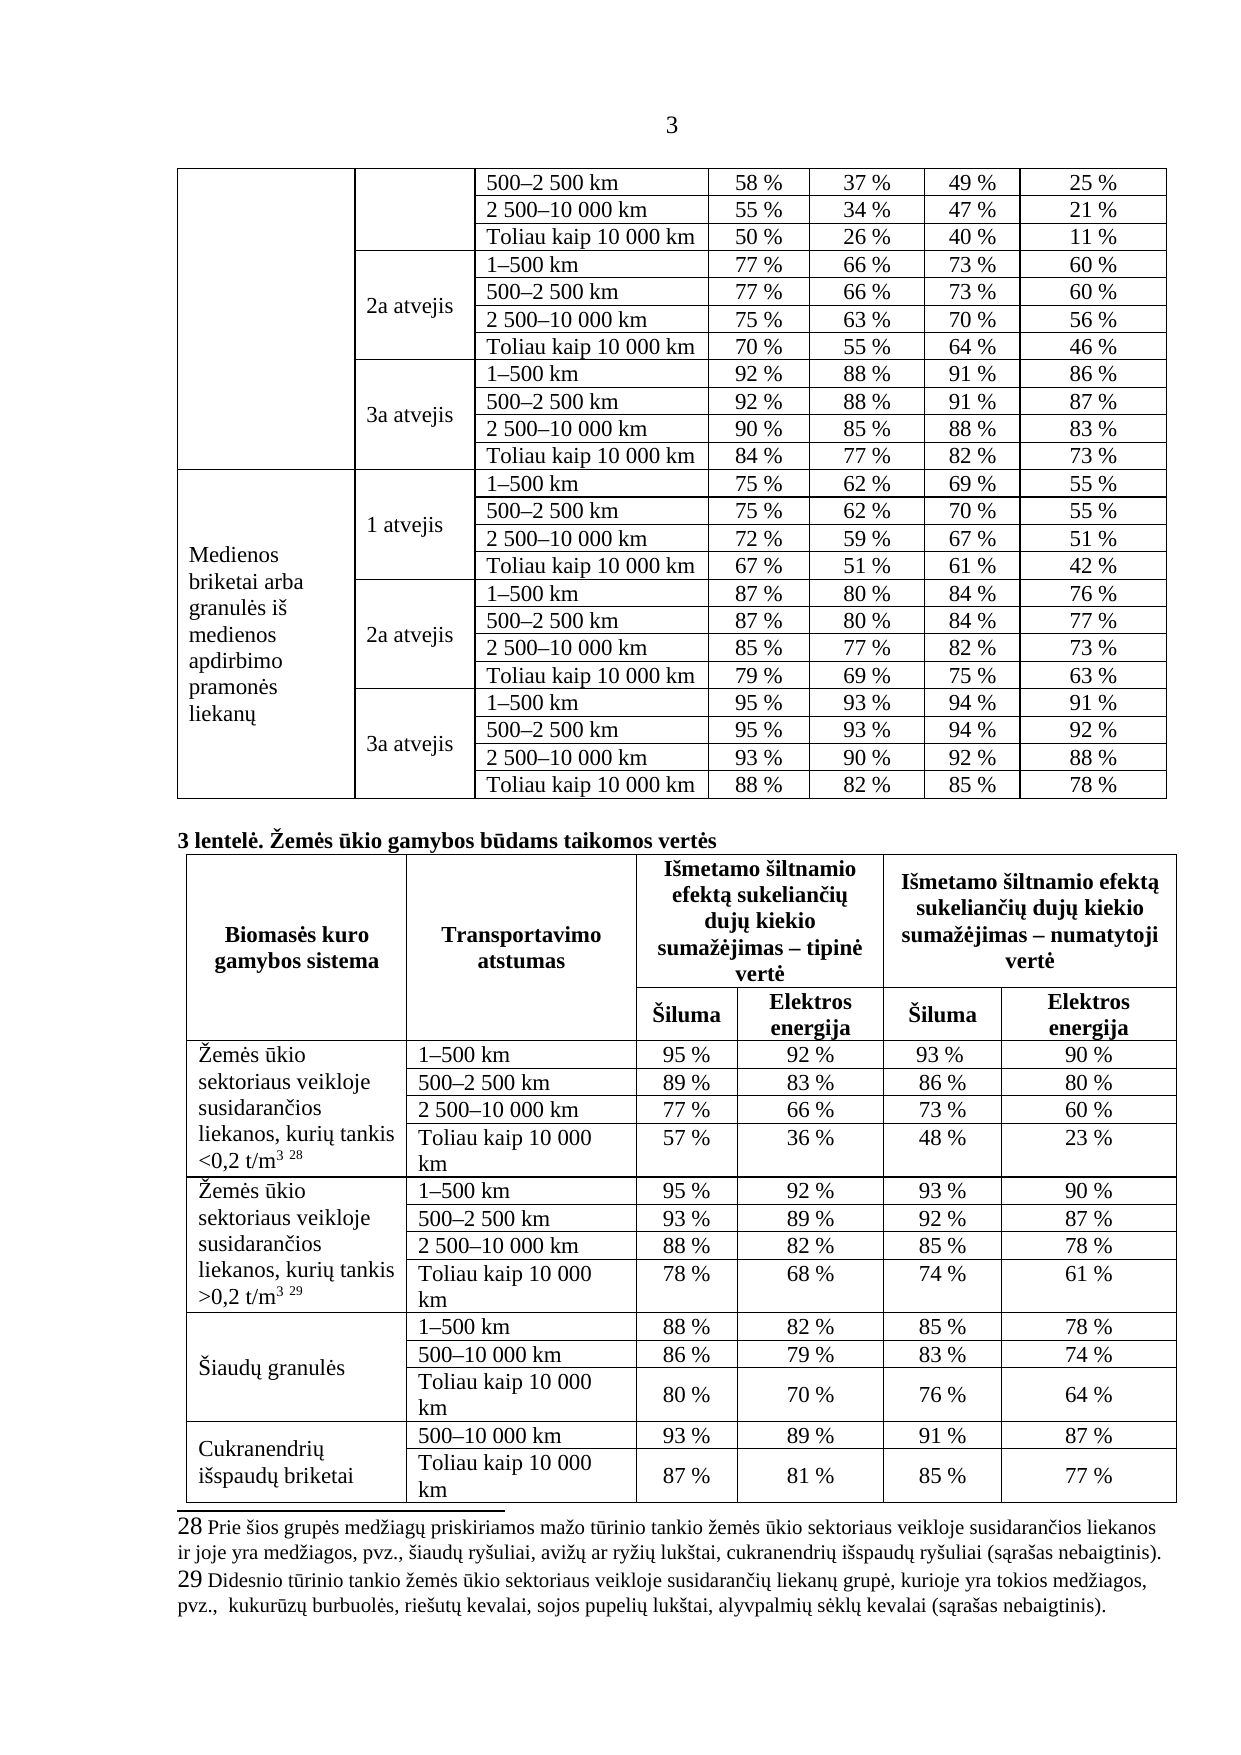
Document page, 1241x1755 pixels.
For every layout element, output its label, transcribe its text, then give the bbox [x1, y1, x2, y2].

table_cell 67 % [925, 525, 1019, 551]
table_cell 55 % [1021, 498, 1166, 524]
table_cell 46 % [1021, 333, 1166, 359]
table_cell 2a atvejis [356, 251, 474, 359]
table_cell 3a atvejis [356, 689, 474, 798]
table_cell Cukranendrių išspaudų briketai [187, 1422, 406, 1502]
table_cell Toliau kaip 10 000 km [476, 443, 708, 469]
table_cell 2 500–10 000 km [476, 525, 708, 551]
table_cell 2 500–10 000 km [407, 1096, 636, 1123]
table_cell 500–2 500 km [476, 498, 708, 524]
table_cell 90 % [1002, 1178, 1176, 1204]
table_cell Toliau kaip 10 000 km [476, 662, 708, 688]
table_cell 70 % [925, 498, 1019, 524]
table_cell 78 % [637, 1260, 737, 1312]
table_header Transportavimo atstumas [407, 855, 636, 1040]
table_cell 37 % [810, 169, 924, 195]
table_cell 80 % [810, 580, 924, 606]
table_cell 500–2 500 km [407, 1205, 636, 1231]
table_cell 93 % [810, 717, 924, 743]
table_header Išmetamo šiltnamio efektą sukeliančių dujų kiekio sumažėjimas – tipinė vertė [637, 855, 883, 987]
table_cell 91 % [925, 388, 1019, 414]
table_cell 82 % [738, 1232, 883, 1258]
table_cell 85 % [925, 771, 1019, 798]
table_cell 34 % [810, 196, 924, 222]
table_cell 95 % [637, 1041, 737, 1068]
table_cell 47 % [925, 196, 1019, 222]
table_cell 87 % [1002, 1205, 1176, 1231]
table_cell 77 % [1002, 1449, 1176, 1502]
table_cell 94 % [925, 689, 1019, 716]
table_cell 60 % [1021, 278, 1166, 304]
table_cell 70 % [925, 306, 1019, 332]
table_cell 500–2 500 km [476, 607, 708, 633]
table_cell 95 % [709, 689, 809, 716]
table_cell 82 % [925, 443, 1019, 469]
table_cell 88 % [637, 1313, 737, 1340]
table_cell 58 % [709, 169, 809, 195]
table_cell 85 % [884, 1313, 1001, 1340]
table_cell 88 % [810, 360, 924, 387]
table_cell 91 % [884, 1422, 1001, 1448]
table_cell 500–2 500 km [476, 388, 708, 414]
table_cell 92 % [884, 1205, 1001, 1231]
table_cell 89 % [637, 1069, 737, 1095]
table_cell 82 % [810, 771, 924, 798]
table_cell 36 % [738, 1124, 883, 1176]
table_cell Toliau kaip 10 000 km [476, 771, 708, 798]
table_cell 77 % [810, 443, 924, 469]
table_cell 3a atvejis [356, 360, 474, 469]
table_cell 1–500 km [476, 580, 708, 606]
table_cell 2 500–10 000 km [476, 306, 708, 332]
table_cell 21 % [1021, 196, 1166, 222]
table_cell 83 % [738, 1069, 883, 1095]
table_cell 80 % [1002, 1069, 1176, 1095]
table_cell 59 % [810, 525, 924, 551]
table_cell 11 % [1021, 224, 1166, 250]
table_cell 2 500–10 000 km [407, 1232, 636, 1258]
table_cell 92 % [1021, 717, 1166, 743]
table_cell 93 % [709, 744, 809, 770]
table_cell 51 % [810, 552, 924, 578]
text 3 lentelė. Žemės ūkio gamybos būdams taikomos vertės [177, 827, 1166, 854]
table_cell 90 % [810, 744, 924, 770]
table_cell 2 500–10 000 km [476, 415, 708, 442]
table_cell 90 % [1002, 1041, 1176, 1068]
table_cell 69 % [810, 662, 924, 688]
table_cell 87 % [637, 1449, 737, 1502]
table_cell [356, 169, 474, 250]
table_cell 500–2 500 km [476, 169, 708, 195]
table_cell 73 % [1021, 634, 1166, 661]
table_cell 63 % [1021, 662, 1166, 688]
table_cell 75 % [709, 306, 809, 332]
table_cell 74 % [884, 1260, 1001, 1312]
table_cell 60 % [1002, 1096, 1176, 1123]
table_cell 2a atvejis [356, 580, 474, 688]
table_cell 74 % [1002, 1341, 1176, 1367]
table_cell 87 % [1021, 388, 1166, 414]
table_cell 89 % [738, 1422, 883, 1448]
table_cell 95 % [637, 1178, 737, 1204]
table_cell 25 % [1021, 169, 1166, 195]
table_cell 75 % [709, 498, 809, 524]
table_cell 1–500 km [476, 360, 708, 387]
table_cell 92 % [709, 360, 809, 387]
table_cell 92 % [738, 1178, 883, 1204]
table_cell 85 % [884, 1449, 1001, 1502]
table_cell 77 % [709, 251, 809, 277]
table_cell Šiaudų granulės [187, 1313, 406, 1421]
table_cell Toliau kaip 10 000 km [407, 1260, 636, 1312]
table_cell 86 % [1021, 360, 1166, 387]
table_cell 77 % [637, 1096, 737, 1123]
table_cell 500–10 000 km [407, 1422, 636, 1448]
table_cell 55 % [709, 196, 809, 222]
table_cell Toliau kaip 10 000 km [476, 552, 708, 578]
table_cell 80 % [810, 607, 924, 633]
table_cell 83 % [884, 1341, 1001, 1367]
table_cell Žemės ūkio sektoriaus veikloje susidarančios liekanos, kurių tankis >0,2 t/m3 [187, 1178, 406, 1312]
table_cell 50 % [709, 224, 809, 250]
table_cell 2 500–10 000 km [476, 744, 708, 770]
table_cell 1–500 km [407, 1041, 636, 1068]
table_cell 500–10 000 km [407, 1341, 636, 1367]
table_cell 73 % [925, 278, 1019, 304]
table_cell 92 % [709, 388, 809, 414]
table_cell 87 % [1002, 1422, 1176, 1448]
table_cell 64 % [925, 333, 1019, 359]
table_cell 93 % [884, 1041, 1001, 1068]
table_cell 77 % [1021, 607, 1166, 633]
table_cell 60 % [1021, 251, 1166, 277]
table_cell 75 % [925, 662, 1019, 688]
table_cell 88 % [810, 388, 924, 414]
table_cell 1–500 km [476, 689, 708, 716]
table_cell 79 % [709, 662, 809, 688]
table_cell 93 % [637, 1422, 737, 1448]
table_cell 93 % [810, 689, 924, 716]
table_cell 500–2 500 km [407, 1069, 636, 1095]
table_cell 87 % [709, 607, 809, 633]
table_cell 61 % [1002, 1260, 1176, 1312]
table_cell 68 % [738, 1260, 883, 1312]
table_cell Žemės ūkio sektoriaus veikloje susidarančios liekanos, kurių tankis <0,2 t/m3 [187, 1041, 406, 1176]
table_cell 55 % [810, 333, 924, 359]
table_cell 78 % [1002, 1313, 1176, 1340]
table_cell 70 % [738, 1368, 883, 1421]
table_cell 77 % [709, 278, 809, 304]
table_cell Toliau kaip 10 000 km [476, 224, 708, 250]
table_cell 26 % [810, 224, 924, 250]
table_cell 2 500–10 000 km [476, 196, 708, 222]
table_cell Šiluma [637, 988, 737, 1040]
table_cell 76 % [1021, 580, 1166, 606]
table_cell 86 % [884, 1069, 1001, 1095]
table_cell 91 % [1021, 689, 1166, 716]
table_cell 73 % [925, 251, 1019, 277]
table_cell 88 % [709, 771, 809, 798]
table_cell 91 % [925, 360, 1019, 387]
table_cell 93 % [884, 1178, 1001, 1204]
table_cell 500–2 500 km [476, 717, 708, 743]
table_cell 92 % [738, 1041, 883, 1068]
table_cell 40 % [925, 224, 1019, 250]
table_cell 1–500 km [407, 1313, 636, 1340]
table_cell 2 500–10 000 km [476, 634, 708, 661]
table_cell 61 % [925, 552, 1019, 578]
table_header Biomasės kuro gamybos sistema [187, 855, 406, 1040]
table_cell 57 % [637, 1124, 737, 1176]
table_cell 69 % [925, 470, 1019, 496]
table_cell 88 % [637, 1232, 737, 1258]
table_cell 64 % [1002, 1368, 1176, 1421]
table_cell 86 % [637, 1341, 737, 1367]
table_cell 82 % [925, 634, 1019, 661]
table_cell 79 % [738, 1341, 883, 1367]
table_cell 95 % [709, 717, 809, 743]
table_cell 77 % [810, 634, 924, 661]
table_cell 78 % [1021, 771, 1166, 798]
table_cell 1 atvejis [356, 470, 474, 578]
table_cell 83 % [1021, 415, 1166, 442]
table_cell 92 % [925, 744, 1019, 770]
table_cell 1–500 km [476, 251, 708, 277]
table_cell 51 % [1021, 525, 1166, 551]
table_cell 66 % [810, 278, 924, 304]
table_cell Medienos briketai arba granulės iš medienos apdirbimo pramonės liekanų [178, 470, 354, 798]
table_cell 42 % [1021, 552, 1166, 578]
table_cell 67 % [709, 552, 809, 578]
table_cell 66 % [810, 251, 924, 277]
table_cell Toliau kaip 10 000 km [407, 1368, 636, 1421]
table_cell Šiluma [884, 988, 1001, 1040]
table_cell 73 % [884, 1096, 1001, 1123]
table_cell 93 % [637, 1205, 737, 1231]
table_cell 70 % [709, 333, 809, 359]
table_cell 63 % [810, 306, 924, 332]
table_cell 49 % [925, 169, 1019, 195]
table_header Išmetamo šiltnamio efektą sukeliančių dujų kiekio sumažėjimas – numatytoji vertė [884, 855, 1176, 987]
table_cell 66 % [738, 1096, 883, 1123]
table_cell Elektros energija [738, 988, 883, 1040]
table_cell 55 % [1021, 470, 1166, 496]
table_cell 84 % [925, 607, 1019, 633]
table_cell 62 % [810, 498, 924, 524]
table_cell 75 % [709, 470, 809, 496]
table_cell 1–500 km [407, 1178, 636, 1204]
table_cell Toliau kaip 10 000 km [476, 333, 708, 359]
table_cell 72 % [709, 525, 809, 551]
table_cell 90 % [709, 415, 809, 442]
table_cell 500–2 500 km [476, 278, 708, 304]
table_cell 80 % [637, 1368, 737, 1421]
table_cell 87 % [709, 580, 809, 606]
table_cell [178, 169, 354, 469]
table_cell 89 % [738, 1205, 883, 1231]
table_cell 84 % [709, 443, 809, 469]
table_cell 88 % [925, 415, 1019, 442]
table_cell 1–500 km [476, 470, 708, 496]
table_cell 73 % [1021, 443, 1166, 469]
table_cell 76 % [884, 1368, 1001, 1421]
table_cell 85 % [884, 1232, 1001, 1258]
table_cell 85 % [709, 634, 809, 661]
table_cell 23 % [1002, 1124, 1176, 1176]
table_cell 81 % [738, 1449, 883, 1502]
table_cell Toliau kaip 10 000 km [407, 1124, 636, 1176]
table_cell Elektros energija [1002, 988, 1176, 1040]
table_cell 84 % [925, 580, 1019, 606]
table_cell 48 % [884, 1124, 1001, 1176]
table_cell 85 % [810, 415, 924, 442]
table_cell 56 % [1021, 306, 1166, 332]
table_cell 78 % [1002, 1232, 1176, 1258]
table_cell 82 % [738, 1313, 883, 1340]
table_cell Toliau kaip 10 000 km [407, 1449, 636, 1502]
table_cell 88 % [1021, 744, 1166, 770]
table_cell 62 % [810, 470, 924, 496]
table_cell 94 % [925, 717, 1019, 743]
